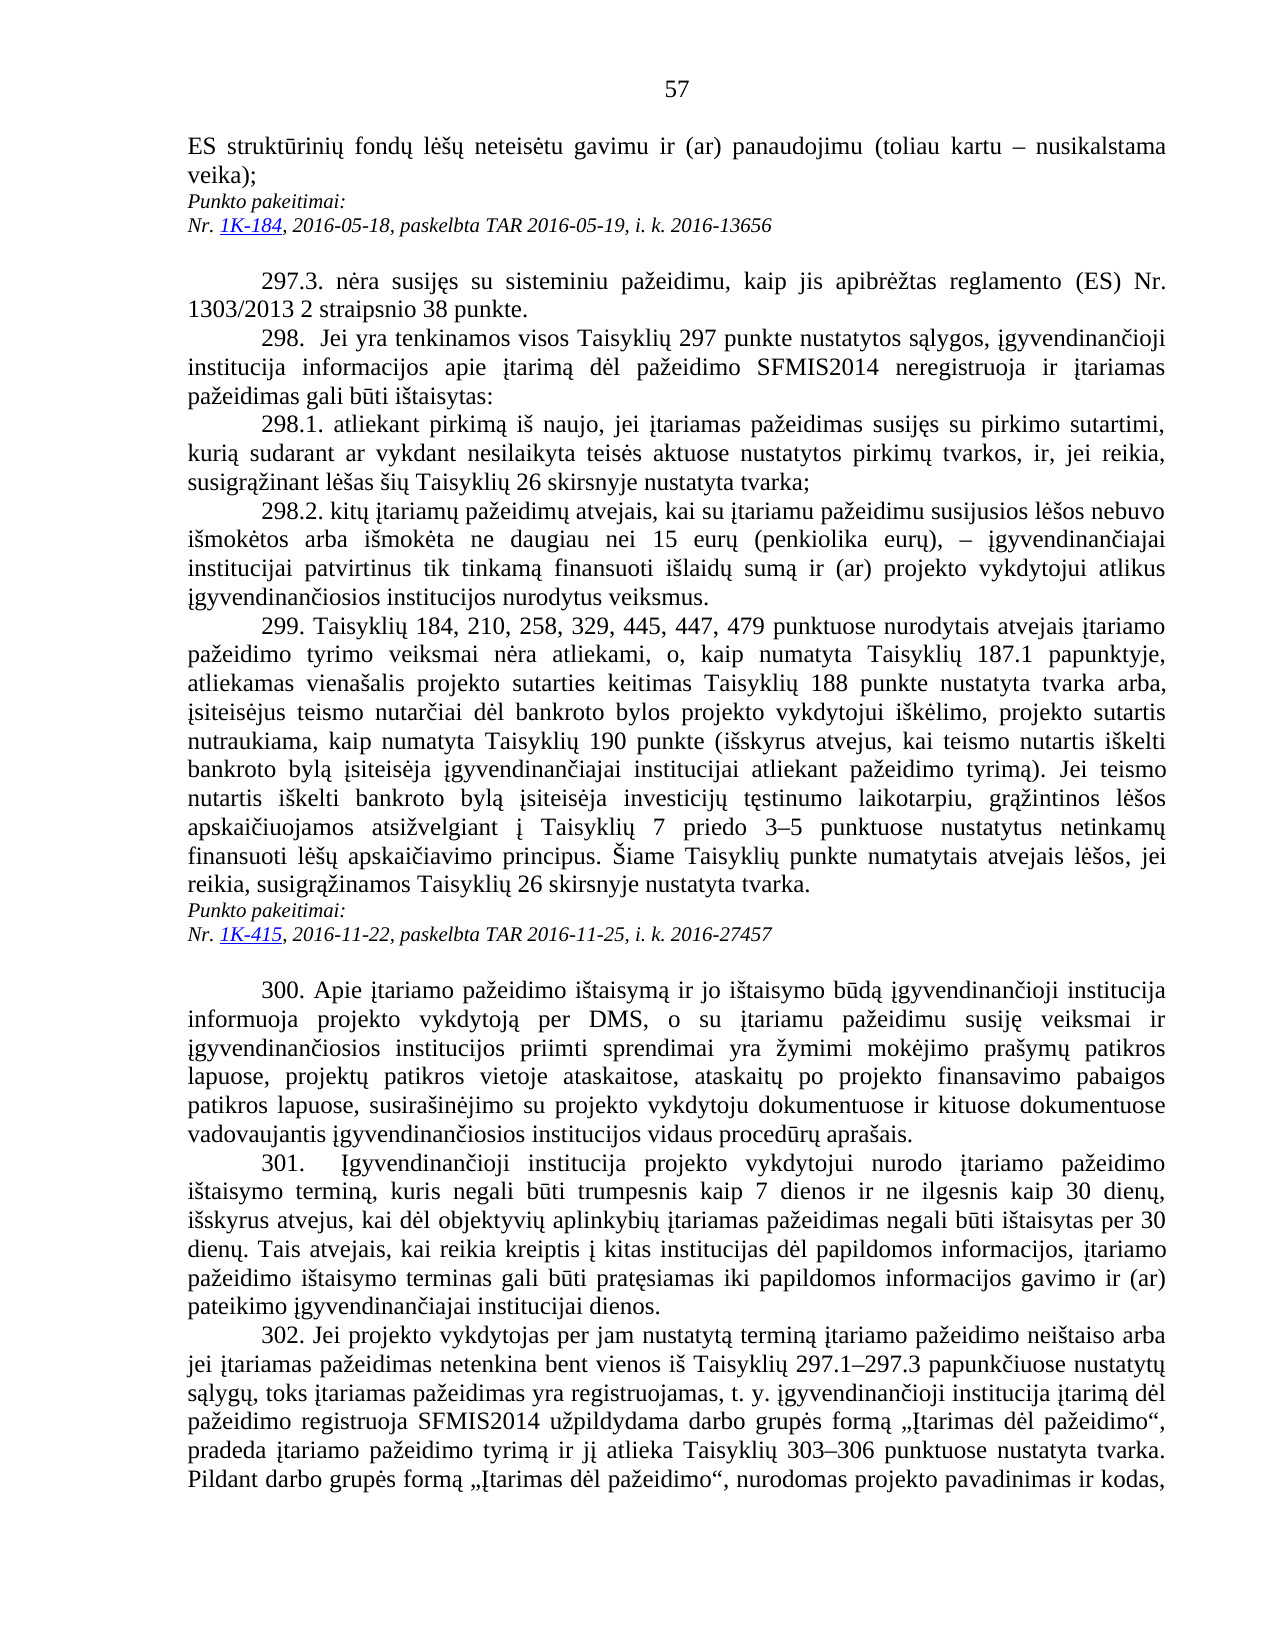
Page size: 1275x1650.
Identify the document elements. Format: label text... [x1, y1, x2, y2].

text 300. Apie įtariamo pažeidimo ištaisymą ir jo ištaisymo būdą įgyvendinančioji institucija informuoja projekto vykdytoją per DMS, o su įtariamu pažeidimu susiję veiksmai ir įgyvendinančiosios institucijos priimti sprendimai yra žymimi mokėjimo prašymų patikros lapuose, projektų patikros vietoje ataskaitose, ataskaitų po projekto finansavimo pabaigos patikros lapuose, susirašinėjimo su projekto vykdytoju dokumentuose ir kituose dokumentuose vadovaujantis įgyvendinančiosios institucijos vidaus procedūrų aprašais. [187, 975, 1167, 1148]
text Punkto pakeitimai: [187, 898, 1167, 922]
text 297.3. nėra susijęs su sisteminiu pažeidimu, kaip jis apibrėžtas reglamento (ES) Nr. 1303/2013 2 straipsnio 38 punkte. [187, 266, 1167, 323]
text 299. Taisyklių 184, 210, 258, 329, 445, 447, 479 punktuose nurodytais atvejais įtariamo pažeidimo tyrimo veiksmai nėra atliekami, o, kaip numatyta Taisyklių 187.1 papunktyje, atliekamas vienašalis projekto sutarties keitimas Taisyklių 188 punkte nustatyta tvarka arba, įsiteisėjus teismo nutarčiai dėl bankroto bylos projekto vykdytojui iškėlimo, projekto sutartis nutraukiama, kaip numatyta Taisyklių 190 punkte (išskyrus atvejus, kai teismo nutartis iškelti bankroto bylą įsiteisėja įgyvendinančiajai institucijai atliekant pažeidimo tyrimą). Jei teismo nutartis iškelti bankroto bylą įsiteisėja investicijų tęstinumo laikotarpiu, grąžintinos lėšos apskaičiuojamos atsižvelgiant į Taisyklių 7 priedo 3–5 punktuose nustatytus netinkamų finansuoti lėšų apskaičiavimo principus. Šiame Taisyklių punkte numatytais atvejais lėšos, jei reikia, susigrąžinamos Taisyklių 26 skirsnyje nustatyta tvarka. [187, 611, 1167, 898]
text Nr. 1K-415, 2016-11-22, paskelbta TAR 2016-11-25, i. k. 2016-27457 [187, 922, 1167, 946]
text 302. Jei projekto vykdytojas per jam nustatytą terminą įtariamo pažeidimo neištaiso arba jei įtariamas pažeidimas netenkina bent vienos iš Taisyklių 297.1–297.3 papunkčiuose nustatytų sąlygų, toks įtariamas pažeidimas yra registruojamas, t. y. įgyvendinančioji institucija įtarimą dėl pažeidimo registruoja SFMIS2014 užpildydama darbo grupės formą „Įtarimas dėl pažeidimo“, pradeda įtariamo pažeidimo tyrimą ir jį atlieka Taisyklių 303–306 punktuose nustatyta tvarka. Pildant darbo grupės formą „Įtarimas dėl pažeidimo“, nurodomas projekto pavadinimas ir kodas, [187, 1320, 1167, 1493]
text ES struktūrinių fondų lėšų neteisėtu gavimu ir (ar) panaudojimu (toliau kartu – nusikalstama veika); [187, 131, 1167, 189]
text 298.1. atliekant pirkimą iš naujo, jei įtariamas pažeidimas susijęs su pirkimo sutartimi, kurią sudarant ar vykdant nesilaikyta teisės aktuose nustatytos pirkimų tvarkos, ir, jei reikia, susigrąžinant lėšas šių Taisyklių 26 skirsnyje nustatyta tvarka; [187, 409, 1167, 496]
text 301. Įgyvendinančioji institucija projekto vykdytojui nurodo įtariamo pažeidimo ištaisymo terminą, kuris negali būti trumpesnis kaip 7 dienos ir ne ilgesnis kaip 30 dienų, išskyrus atvejus, kai dėl objektyvių aplinkybių įtariamas pažeidimas negali būti ištaisytas per 30 dienų. Tais atvejais, kai reikia kreiptis į kitas institucijas dėl papildomos informacijos, įtariamo pažeidimo ištaisymo terminas gali būti pratęsiamas iki papildomos informacijos gavimo ir (ar) pateikimo įgyvendinančiajai institucijai dienos. [187, 1148, 1167, 1320]
text 298. Jei yra tenkinamos visos Taisyklių 297 punkte nustatytos sąlygos, įgyvendinančioji institucija informacijos apie įtarimą dėl pažeidimo SFMIS2014 neregistruoja ir įtariamas pažeidimas gali būti ištaisytas: [187, 323, 1167, 409]
text 298.2. kitų įtariamų pažeidimų atvejais, kai su įtariamu pažeidimu susijusios lėšos nebuvo išmokėtos arba išmokėta ne daugiau nei 15 eurų (penkiolika eurų), – įgyvendinančiajai institucijai patvirtinus tik tinkamą finansuoti išlaidų sumą ir (ar) projekto vykdytojui atlikus įgyvendinančiosios institucijos nurodytus veiksmus. [187, 496, 1167, 611]
text Punkto pakeitimai: [187, 189, 1167, 213]
text Nr. 1K-184, 2016-05-18, paskelbta TAR 2016-05-19, i. k. 2016-13656 [187, 213, 1167, 237]
